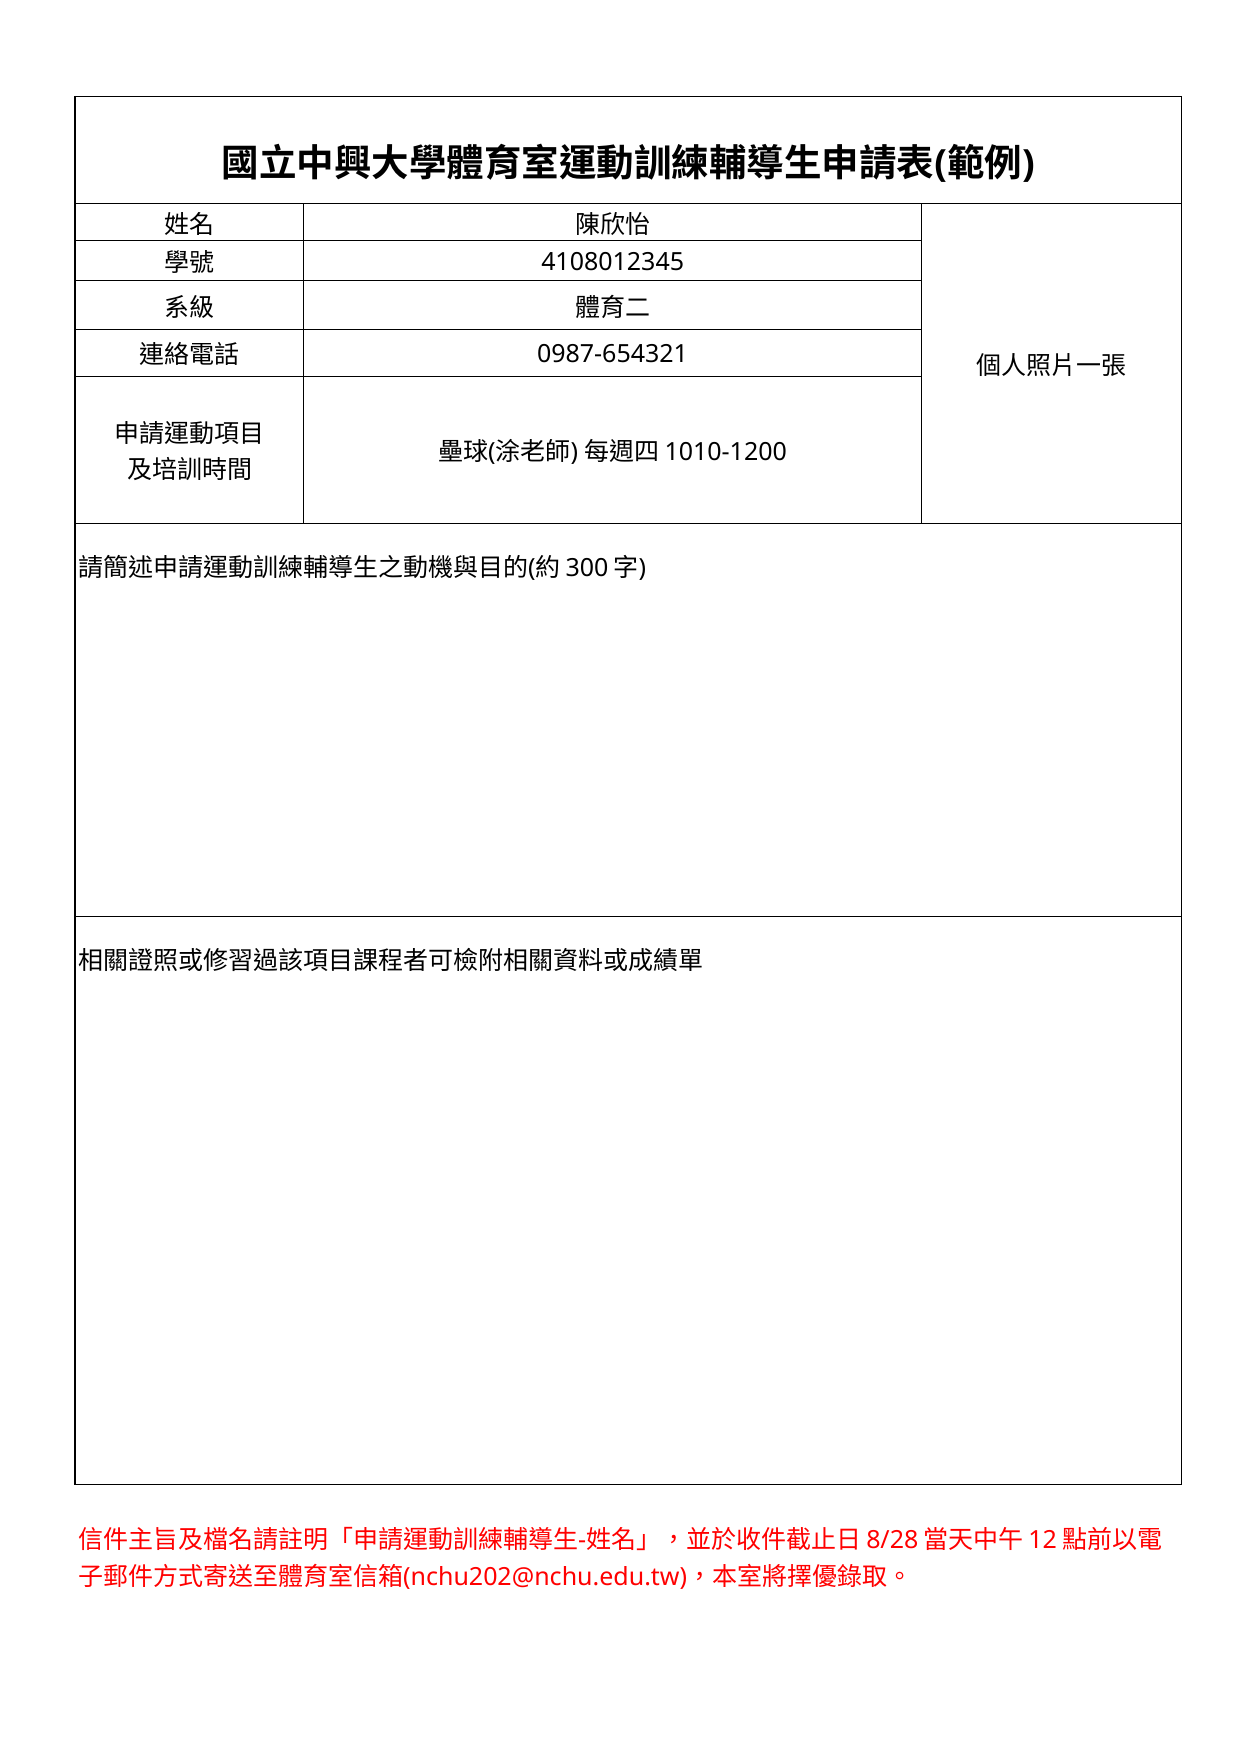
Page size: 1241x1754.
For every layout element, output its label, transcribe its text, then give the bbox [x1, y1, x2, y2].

table_cell 陳欣怡 [304, 204, 921, 240]
table_cell 相關證照或修習過該項目課程者可檢附相關資料或成績單 [76, 917, 1181, 1484]
table_cell 姓名 [76, 204, 303, 240]
table_cell 請簡述申請運動訓練輔導生之動機與目的(約300字) [76, 524, 1181, 916]
table_header 國立中興大學體育室運動訓練輔導生申請表(範例) [76, 97, 1181, 203]
table_cell 連絡電話 [76, 330, 303, 376]
table_cell 系級 [76, 281, 303, 329]
table_cell 壘球(涂老師) 每週四1010-1200 [304, 377, 921, 523]
table_cell 學號 [76, 241, 303, 280]
table_cell 0987-654321 [304, 330, 921, 376]
table_cell 申請運動項目 及培訓時間 [76, 377, 303, 523]
table_cell 個人照片一張 [922, 204, 1181, 523]
table_cell 4108012345 [304, 241, 921, 280]
table_cell 體育二 [304, 281, 921, 329]
table_cell 信件主旨及檔名請註明「申請運動訓練輔導生-姓名」，並於收件截止日8/28當天中午12點前以電子郵件方式寄送至體育室信箱(nchu202@nchu.edu.tw)，本室將擇優錄取。 [75, 1485, 1181, 1627]
